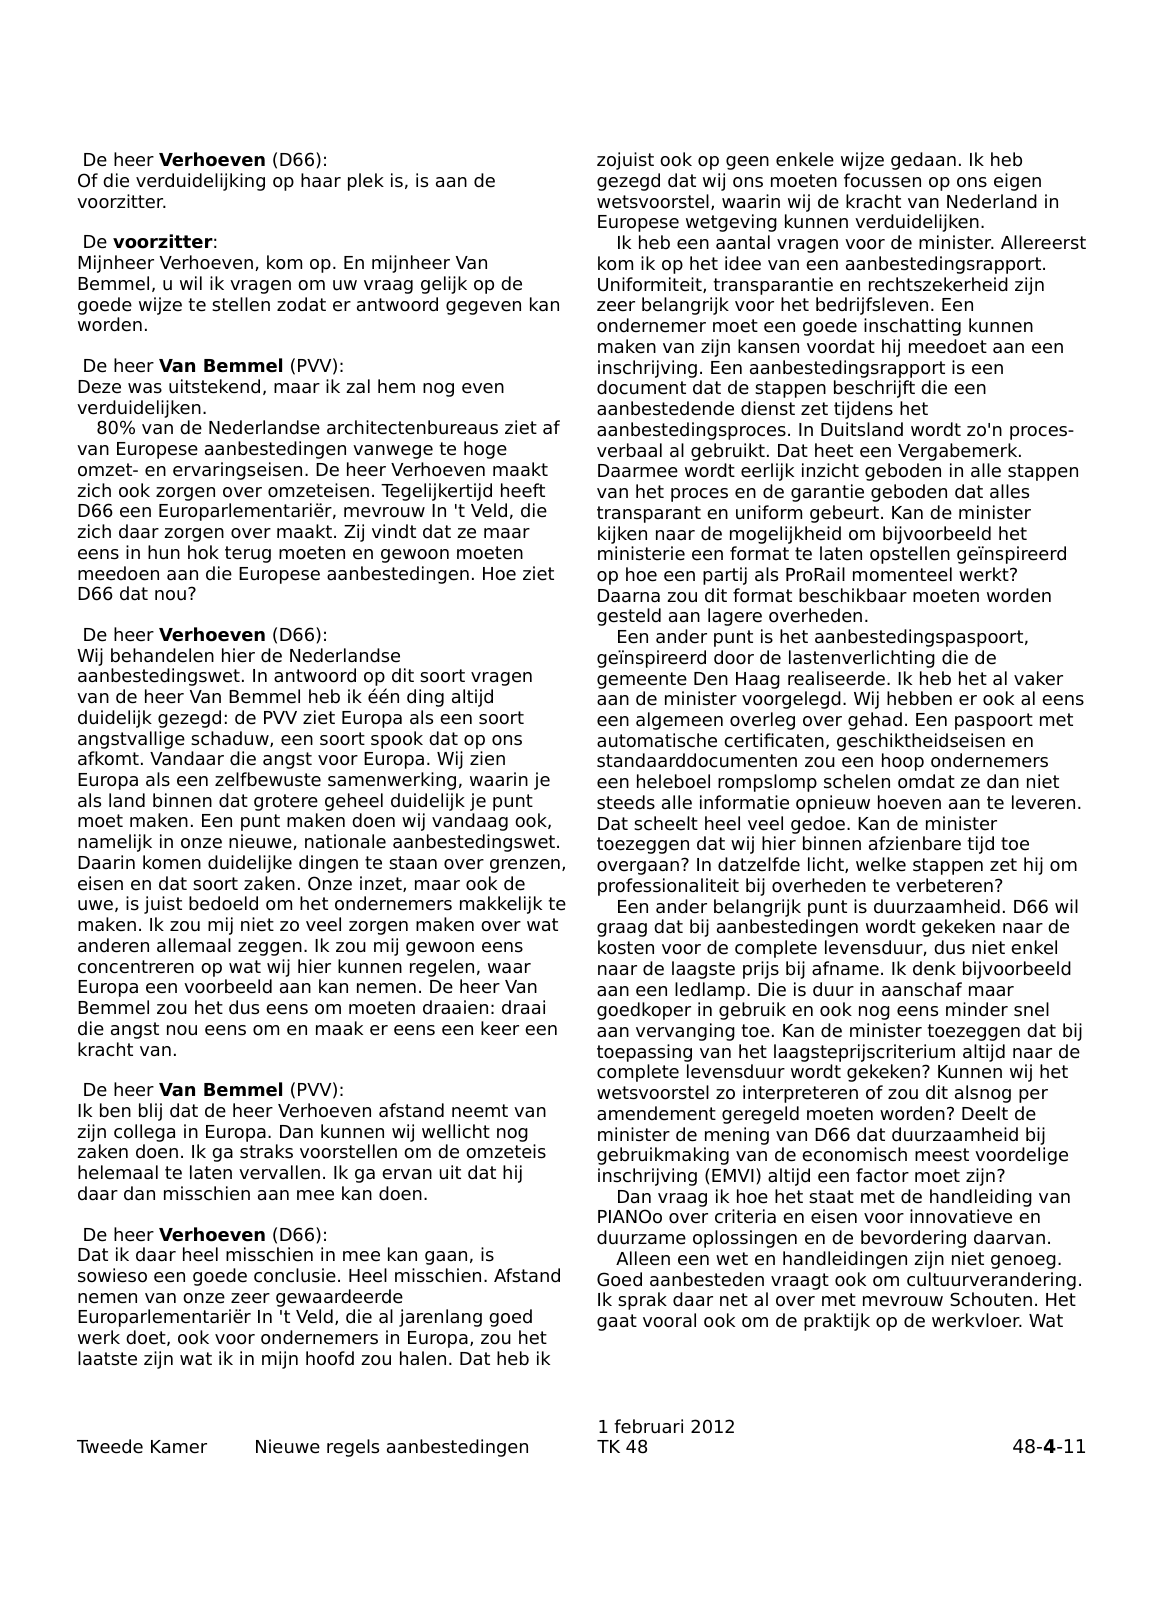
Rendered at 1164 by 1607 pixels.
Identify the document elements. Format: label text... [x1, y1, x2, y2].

text De heer Verhoeven (D66): [77, 625, 567, 646]
text Deze was uitstekend, maar ik zal hem nog even verduidelijken. [77, 377, 567, 418]
text Mijnheer Verhoeven, kom op. En mijnheer Van Bemmel, u wil ik vragen om uw vraag gelijk op de goede wijze te stellen zodat er antwoord gegeven kan worden. [77, 253, 567, 336]
text Ik heb een aantal vragen voor de minister. Allereerst kom ik op het idee van een aanbestedingsrapport. Uniformiteit, transparantie en rechtszekerheid zijn zeer belangrijk voor het bedrijfsleven. Een ondernemer moet een goede inschatting kunnen maken van zijn kansen voordat hij meedoet aan een inschrijving. Een aanbestedingsrapport is een document dat de stappen beschrijft die een aanbestedende dienst zet tijdens het aanbestedingsproces. In Duitsland wordt zo'n proces-verbaal al gebruikt. Dat heet een Vergabemerk. Daarmee wordt eerlijk inzicht geboden in alle stappen van het proces en de garantie geboden dat alles transparant en uniform gebeurt. Kan de minister kijken naar de mogelijkheid om bijvoorbeeld het ministerie een format te laten opstellen geïnspireerd op hoe een partij als ProRail momenteel werkt? Daarna zou dit format beschikbaar moeten worden gesteld aan lagere overheden. [596, 233, 1087, 627]
text zojuist ook op geen enkele wijze gedaan. Ik heb gezegd dat wij ons moeten focussen op ons eigen wetsvoorstel, waarin wij de kracht van Nederland in Europese wetgeving kunnen verduidelijken. [596, 150, 1087, 233]
text Wij behandelen hier de Nederlandse aanbestedingswet. In antwoord op dit soort vragen van de heer Van Bemmel heb ik één ding altijd duidelijk gezegd: de PVV ziet Europa als een soort angstvallige schaduw, een soort spook dat op ons afkomt. Vandaar die angst voor Europa. Wij zien Europa als een zelfbewuste samenwerking, waarin je als land binnen dat grotere geheel duidelijk je punt moet maken. Een punt maken doen wij vandaag ook, namelijk in onze nieuwe, nationale aanbestedingswet. Daarin komen duidelijke dingen te staan over grenzen, eisen en dat soort zaken. Onze inzet, maar ook de uwe, is juist bedoeld om het ondernemers makkelijk te maken. Ik zou mij niet zo veel zorgen maken over wat anderen allemaal zeggen. Ik zou mij gewoon eens concentreren op wat wij hier kunnen regelen, waar Europa een voorbeeld aan kan nemen. De heer Van Bemmel zou het dus eens om moeten draaien: draai die angst nou eens om en maak er eens een keer een kracht van. [77, 646, 567, 1060]
text Of die verduidelijking op haar plek is, is aan de voorzitter. [77, 171, 567, 212]
text De heer Verhoeven (D66): [77, 1224, 567, 1245]
text Dat ik daar heel misschien in mee kan gaan, is sowieso een goede conclusie. Heel misschien. Afstand nemen van onze zeer gewaardeerde Europarlementariër In 't Veld, die al jarenlang goed werk doet, ook voor ondernemers in Europa, zou het laatste zijn wat ik in mijn hoofd zou halen. Dat heb ik [77, 1245, 567, 1369]
text De heer Van Bemmel (PVV): [77, 1080, 567, 1101]
text Ik ben blij dat de heer Verhoeven afstand neemt van zijn collega in Europa. Dan kunnen wij wellicht nog zaken doen. Ik ga straks voorstellen om de omzeteis helemaal te laten vervallen. Ik ga ervan uit dat hij daar dan misschien aan mee kan doen. [77, 1101, 567, 1204]
text De voorzitter: [77, 232, 567, 253]
text Dan vraag ik hoe het staat met de handleiding van PIANOo over criteria en eisen voor innovatieve en duurzame oplossingen en de bevordering daarvan. [596, 1187, 1087, 1249]
text 80% van de Nederlandse architectenbureaus ziet af van Europese aanbestedingen vanwege te hoge omzet- en ervaringseisen. De heer Verhoeven maakt zich ook zorgen over omzeteisen. Tegelijkertijd heeft D66 een Europarlementariër, mevrouw In 't Veld, die zich daar zorgen over maakt. Zij vindt dat ze maar eens in hun hok terug moeten en gewoon moeten meedoen aan die Europese aanbestedingen. Hoe ziet D66 dat nou? [77, 418, 567, 605]
text De heer Verhoeven (D66): [77, 150, 567, 171]
text Een ander belangrijk punt is duurzaamheid. D66 wil graag dat bij aanbestedingen wordt gekeken naar de kosten voor de complete levensduur, dus niet enkel naar de laagste prijs bij afname. Ik denk bijvoorbeeld aan een ledlamp. Die is duur in aanschaf maar goedkoper in gebruik en ook nog eens minder snel aan vervanging toe. Kan de minister toezeggen dat bij toepassing van het laagsteprijscriterium altijd naar de complete levensduur wordt gekeken? Kunnen wij het wetsvoorstel zo interpreteren of zou dit alsnog per amendement geregeld moeten worden? Deelt de minister de mening van D66 dat duurzaamheid bij gebruikmaking van de economisch meest voordelige inschrijving (EMVI) altijd een factor moet zijn? [596, 896, 1087, 1187]
text Alleen een wet en handleidingen zijn niet genoeg. Goed aanbesteden vraagt ook om cultuurverandering. Ik sprak daar net al over met mevrouw Schouten. Het gaat vooral ook om de praktijk op de werkvloer. Wat [596, 1249, 1087, 1332]
text Een ander punt is het aanbestedingspaspoort, geïnspireerd door de lastenverlichting die de gemeente Den Haag realiseerde. Ik heb het al vaker aan de minister voorgelegd. Wij hebben er ook al eens een algemeen overleg over gehad. Een paspoort met automatische certificaten, geschiktheidseisen en standaarddocumenten zou een hoop ondernemers een heleboel rompslomp schelen omdat ze dan niet steeds alle informatie opnieuw hoeven aan te leveren. Dat scheelt heel veel gedoe. Kan de minister toezeggen dat wij hier binnen afzienbare tijd toe overgaan? In datzelfde licht, welke stappen zet hij om professionaliteit bij overheden te verbeteren? [596, 627, 1087, 896]
text De heer Van Bemmel (PVV): [77, 356, 567, 377]
